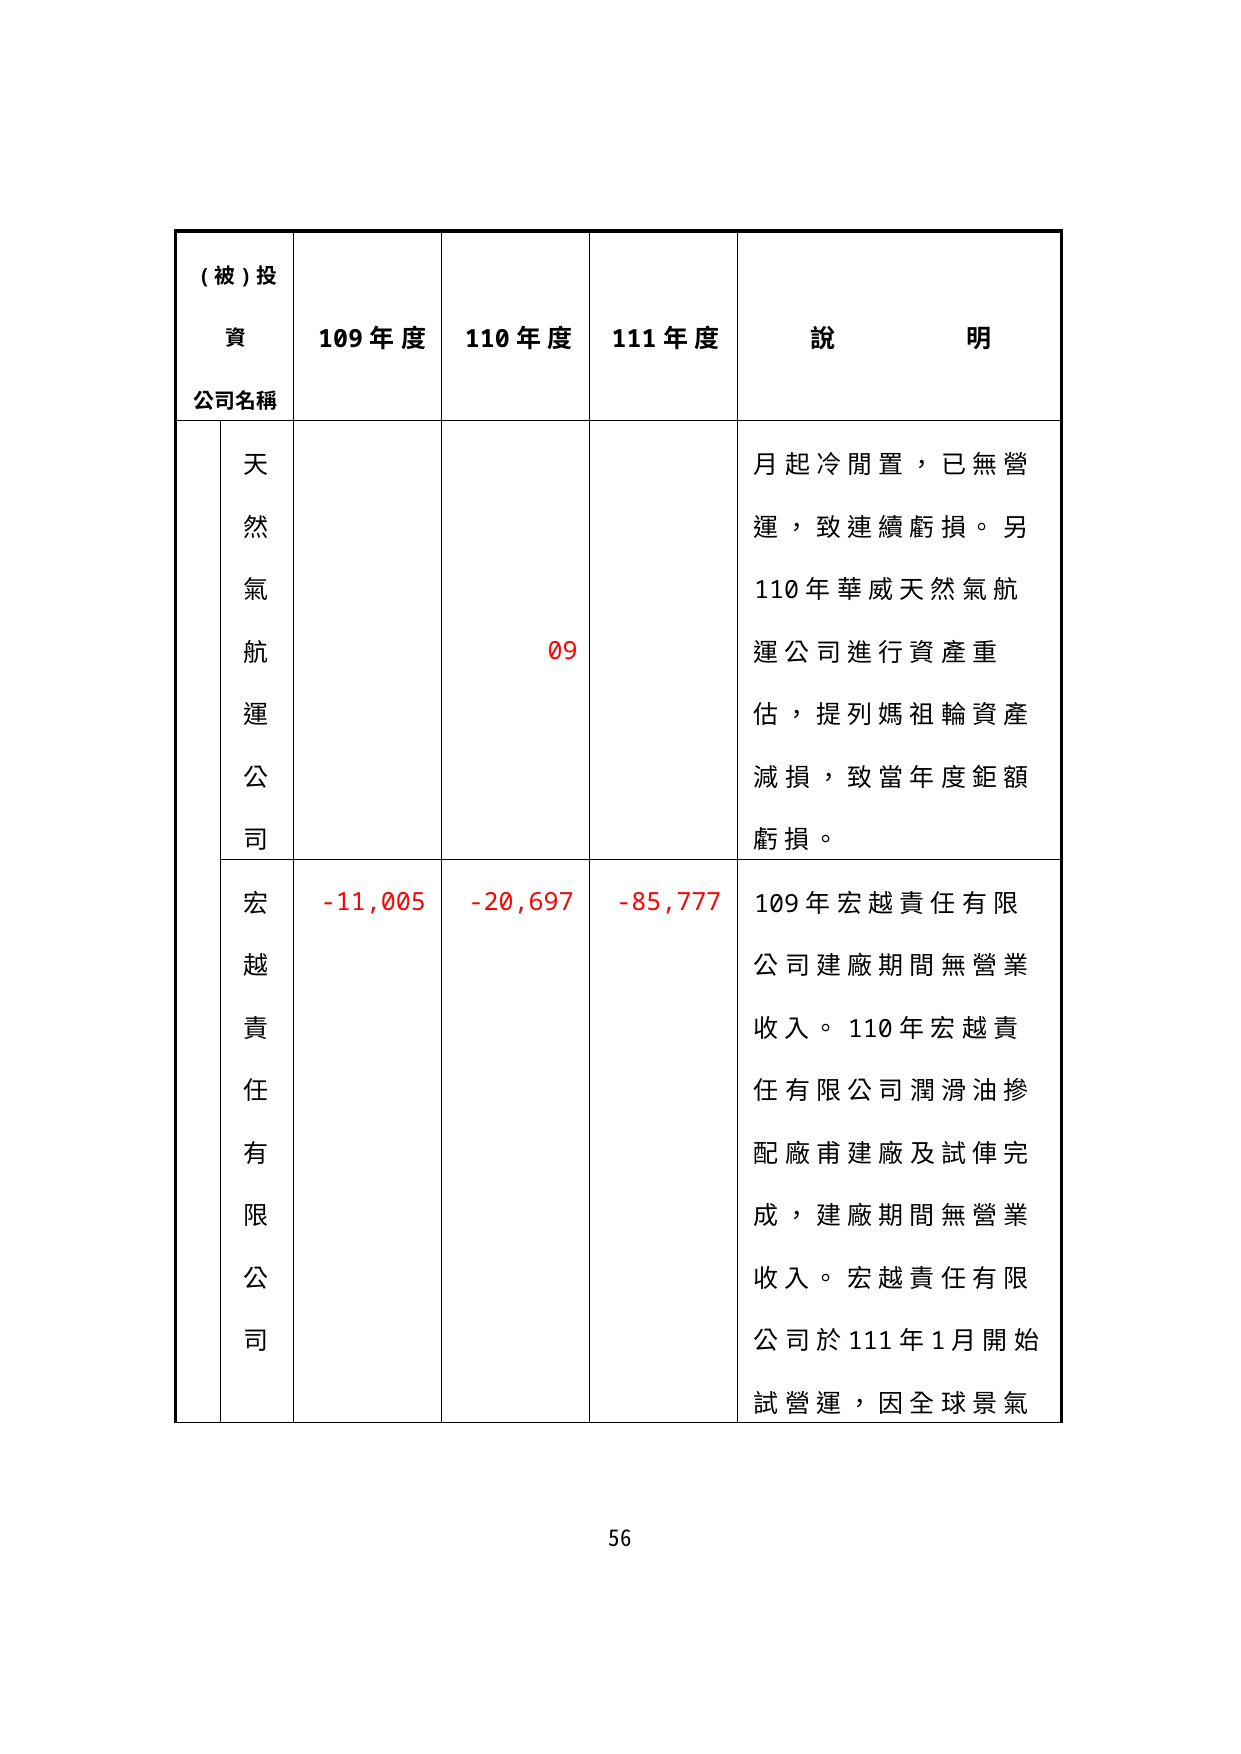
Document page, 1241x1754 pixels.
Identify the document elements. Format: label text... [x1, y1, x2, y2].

table_cell 09 [442, 421, 589, 858]
table_header 說 明 [738, 233, 1060, 420]
table_cell 宏越責任有限公司 [221, 860, 293, 1422]
table_cell 109年宏越責任有限公司建廠期間無營業收入。110年宏越責任有限公司潤滑油摻配廠甫建廠及試俥完成，建廠期間無營業收入。宏越責任有限公司於111年1月開始試營運，因全球景氣 [738, 860, 1060, 1422]
table_cell [590, 421, 737, 858]
table_cell [177, 421, 220, 1422]
table_cell -85,777 [590, 860, 737, 1422]
table_header 111年度 [590, 233, 737, 420]
table_cell -20,697 [442, 860, 589, 1422]
table_header 109年度 [294, 233, 441, 420]
table_cell 月起冷閒置，已無營運，致連續虧損。另110年華威天然氣航運公司進行資產重估，提列媽祖輪資產減損，致當年度鉅額虧損。 [738, 421, 1060, 858]
table_cell -11,005 [294, 860, 441, 1422]
table_header (被)投資 公司名稱 [177, 233, 293, 420]
table_cell 天然氣航運公司 [221, 421, 293, 858]
table_header 110年度 [442, 233, 589, 420]
table_cell [294, 421, 441, 858]
